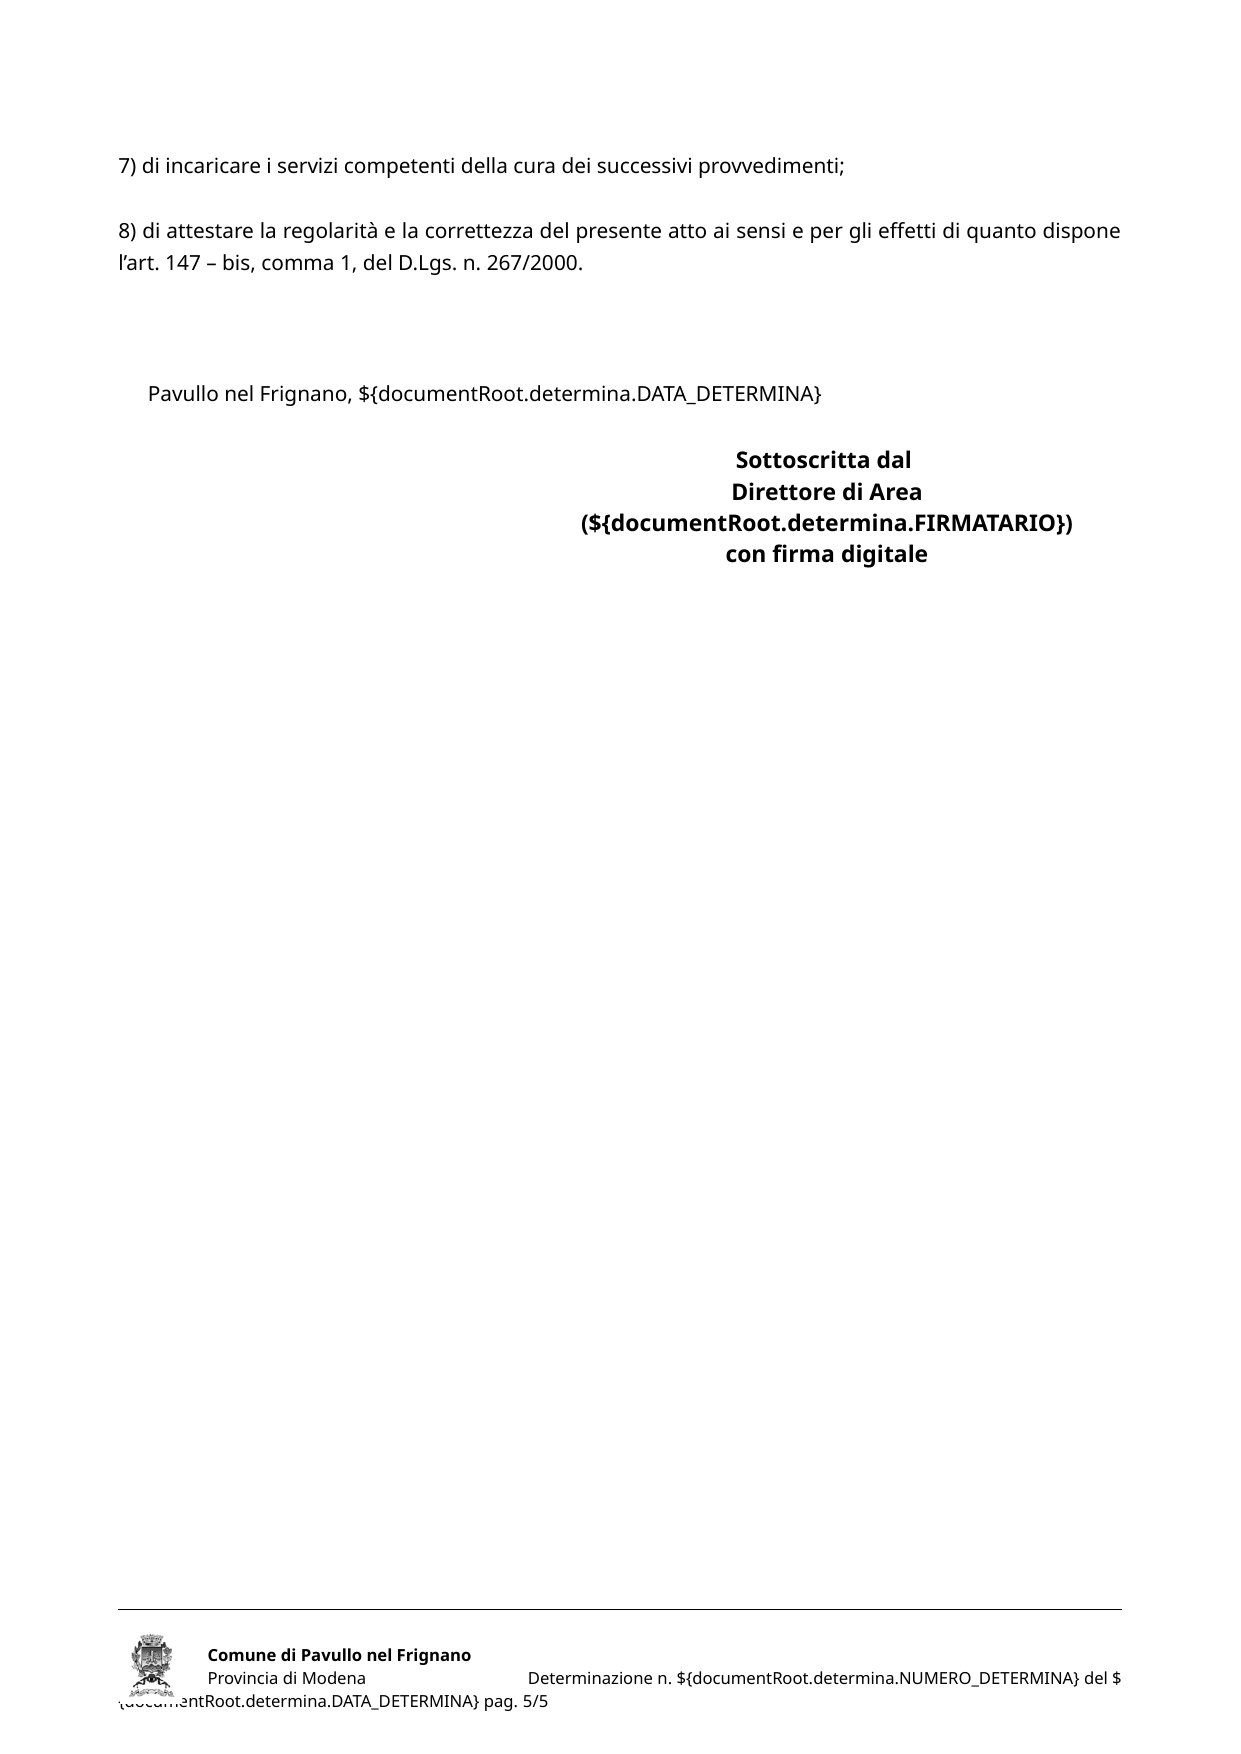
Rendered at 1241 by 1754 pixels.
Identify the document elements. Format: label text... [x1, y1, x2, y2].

text 7) di incaricare i servizi competenti della cura dei successivi provvedimenti; [118, 151, 1122, 179]
text 8) di attestare la regolarità e la correttezza del presente atto ai sensi e per gli effetti di quanto dispone l’art. 147 – bis, comma 1, del D.Lgs. n. 267/2000. [118, 216, 1122, 277]
text Direttore di Area [532, 475, 1122, 507]
text con firma digitale [532, 538, 1122, 569]
picture [120, 1631, 183, 1704]
text Pavullo nel Frignano, ${documentRoot.determina.DATA_DETERMINA} [118, 379, 1122, 407]
text (${documentRoot.determina.FIRMATARIO}) [532, 507, 1122, 538]
text Sottoscritta dal [532, 444, 1122, 475]
